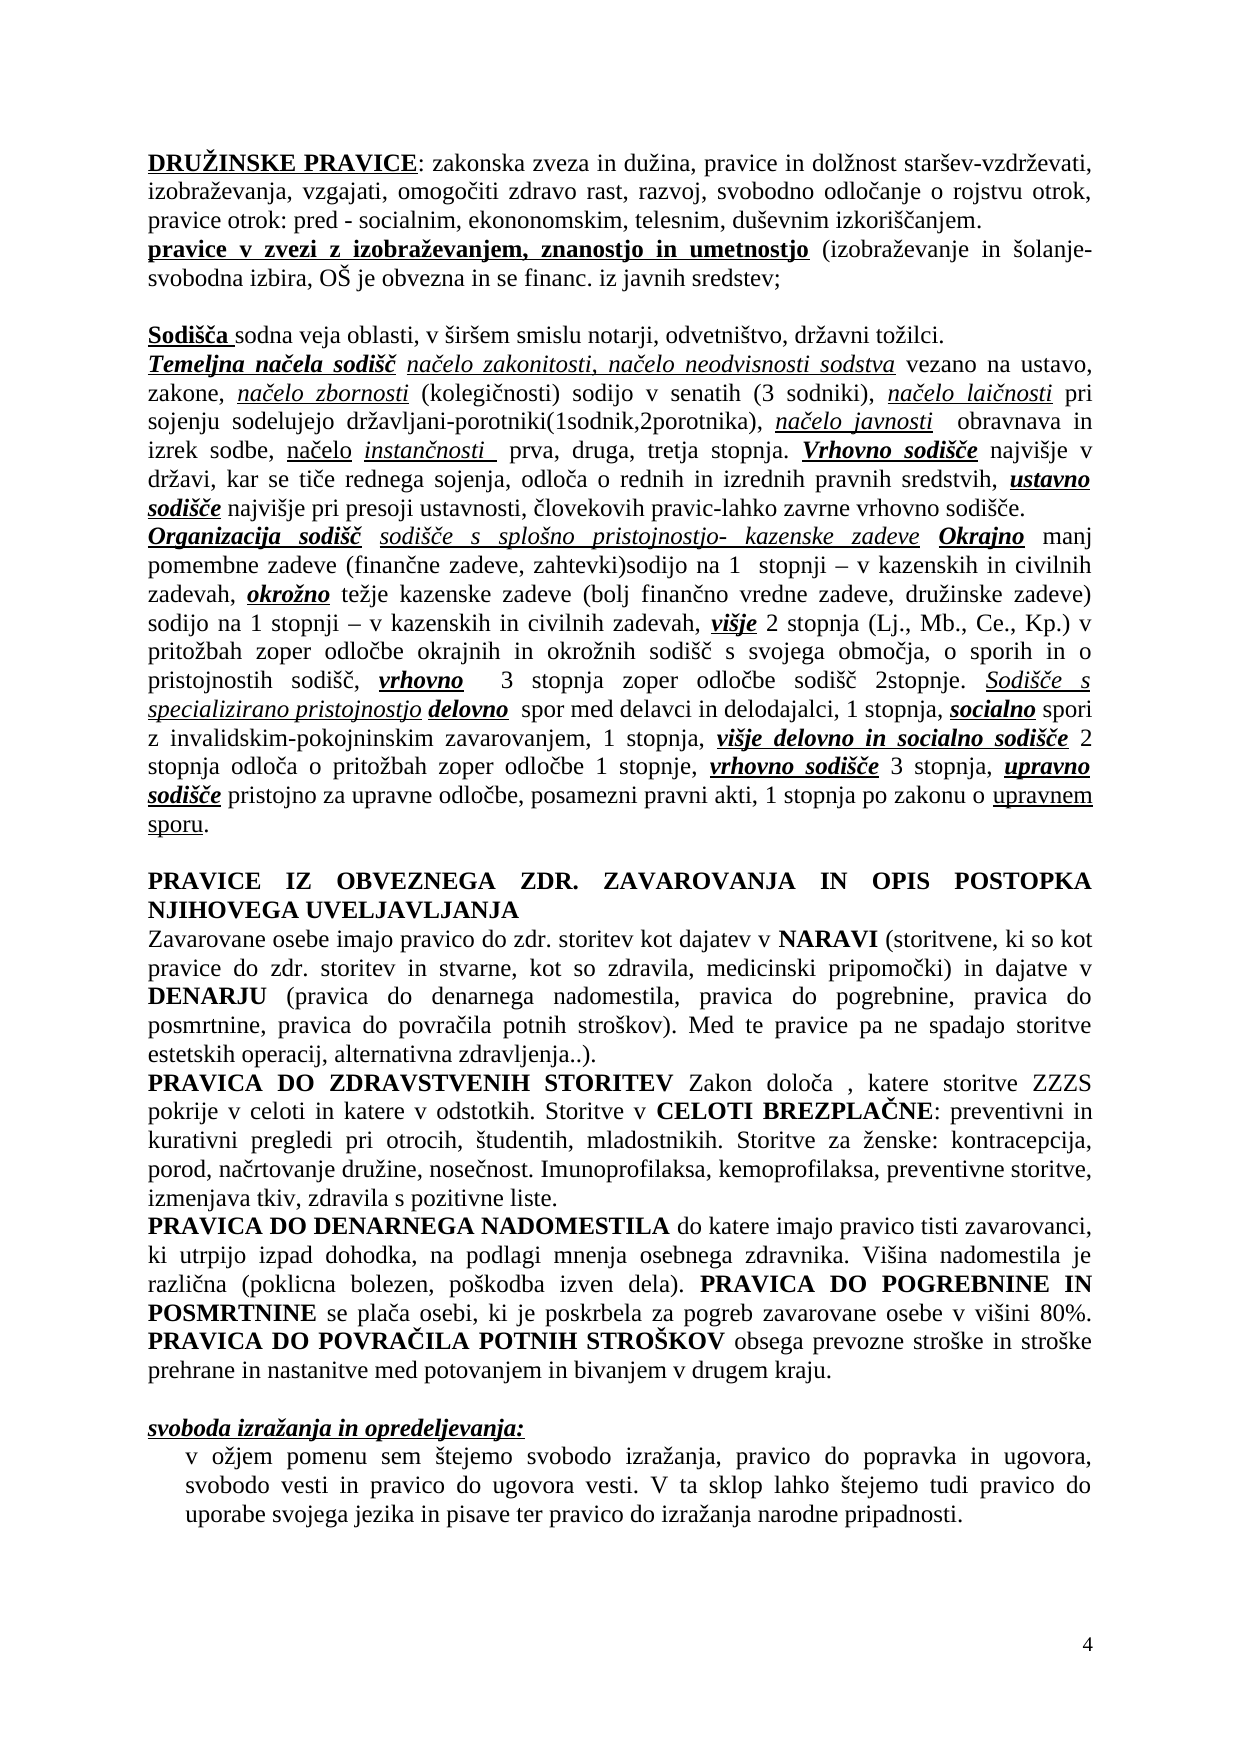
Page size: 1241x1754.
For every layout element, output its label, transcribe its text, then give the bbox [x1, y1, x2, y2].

text PRAVICA DO DENARNEGA NADOMESTILA do katere imajo pravico tisti zavarovanci, ki utrpijo izpad dohodka, na podlagi mnenja osebnega zdravnika. Višina nadomestila je različna (poklicna bolezen, poškodba izven dela). PRAVICA DO POGREBNINE IN POSMRTNINE se plača osebi, ki je poskrbela za pogreb zavarovane osebe v višini 80%. PRAVICA DO POVRAČILA POTNIH STROŠKOV obsega prevozne stroške in stroške prehrane in nastanitve med potovanjem in bivanjem v drugem kraju. [148, 1211, 1093, 1384]
text pravice v zvezi z izobraževanjem, znanostjo in umetnostjo (izobraževanje in šolanje-svobodna izbira, OŠ je obvezna in se financ. iz javnih sredstev; [148, 234, 1093, 291]
text Temeljna načela sodišč načelo zakonitosti, načelo neodvisnosti sodstva vezano na ustavo, zakone, načelo zbornosti (kolegičnosti) sodijo v senatih (3 sodniki), načelo laičnosti pri sojenju sodelujejo državljani-porotniki(1sodnik,2porotnika), načelo javnosti obravnava in izrek sodbe, načelo instančnosti prva, druga, tretja stopnja. Vrhovno sodišče najvišje v državi, kar se tiče rednega sojenja, odloča o rednih in izrednih pravnih sredstvih, ustavno sodišče najvišje pri presoji ustavnosti, človekovih pravic-lahko zavrne vrhovno sodišče. [148, 349, 1093, 521]
text v ožjem pomenu sem štejemo svobodo izražanja, pravico do popravka in ugovora, svobodo vesti in pravico do ugovora vesti. V ta sklop lahko štejemo tudi pravico do uporabe svojega jezika in pisave ter pravico do izražanja narodne pripadnosti. [185, 1441, 1093, 1528]
text PRAVICE IZ OBVEZNEGA ZDR. ZAVAROVANJA IN OPIS POSTOPKA NJIHOVEGA UVELJAVLJANJA [148, 866, 1093, 924]
text Zavarovane osebe imajo pravico do zdr. storitev kot dajatev v NARAVI (storitvene, ki so kot pravice do zdr. storitev in stvarne, kot so zdravila, medicinski pripomočki) in dajatve v DENARJU (pravica do denarnega nadomestila, pravica do pogrebnine, pravica do posmrtnine, pravica do povračila potnih stroškov). Med te pravice pa ne spadajo storitve estetskih operacij, alternativna zdravljenja..). [148, 924, 1093, 1068]
text DRUŽINSKE PRAVICE: zakonska zveza in dužina, pravice in dolžnost staršev-vzdrževati, izobraževanja, vzgajati, omogočiti zdravo rast, razvoj, svobodno odločanje o rojstvu otrok, pravice otrok: pred - socialnim, ekononomskim, telesnim, duševnim izkoriščanjem. [148, 148, 1093, 234]
text Organizacija sodišč sodišče s splošno pristojnostjo- kazenske zadeve Okrajno manj pomembne zadeve (finančne zadeve, zahtevki)sodijo na 1 stopnji – v kazenskih in civilnih zadevah, okrožno težje kazenske zadeve (bolj finančno vredne zadeve, družinske zadeve) sodijo na 1 stopnji – v kazenskih in civilnih zadevah, višje 2 stopnja (Lj., Mb., Ce., Kp.) v pritožbah zoper odločbe okrajnih in okrožnih sodišč s svojega območja, o sporih in o pristojnostih sodišč, vrhovno 3 stopnja zoper odločbe sodišč 2stopnje. Sodišče s specializirano pristojnostjo delovno spor med delavci in delodajalci, 1 stopnja, socialno spori z invalidskim-pokojninskim zavarovanjem, 1 stopnja, višje delovno in socialno sodišče 2 stopnja odloča o pritožbah zoper odločbe 1 stopnje, vrhovno sodišče 3 stopnja, upravno sodišče pristojno za upravne odločbe, posamezni pravni akti, 1 stopnja po zakonu o upravnem sporu. [148, 521, 1093, 838]
text PRAVICA DO ZDRAVSTVENIH STORITEV Zakon določa , katere storitve ZZZS pokrije v celoti in katere v odstotkih. Storitve v CELOTI BREZPLAČNE: preventivni in kurativni pregledi pri otrocih, študentih, mladostnikih. Storitve za ženske: kontracepcija, porod, načrtovanje družine, nosečnost. Imunoprofilaksa, kemoprofilaksa, preventivne storitve, izmenjava tkiv, zdravila s pozitivne liste. [148, 1068, 1093, 1211]
text svoboda izražanja in opredeljevanja: [148, 1413, 1093, 1441]
text Sodišča sodna veja oblasti, v širšem smislu notarji, odvetništvo, državni tožilci. [148, 320, 1093, 349]
